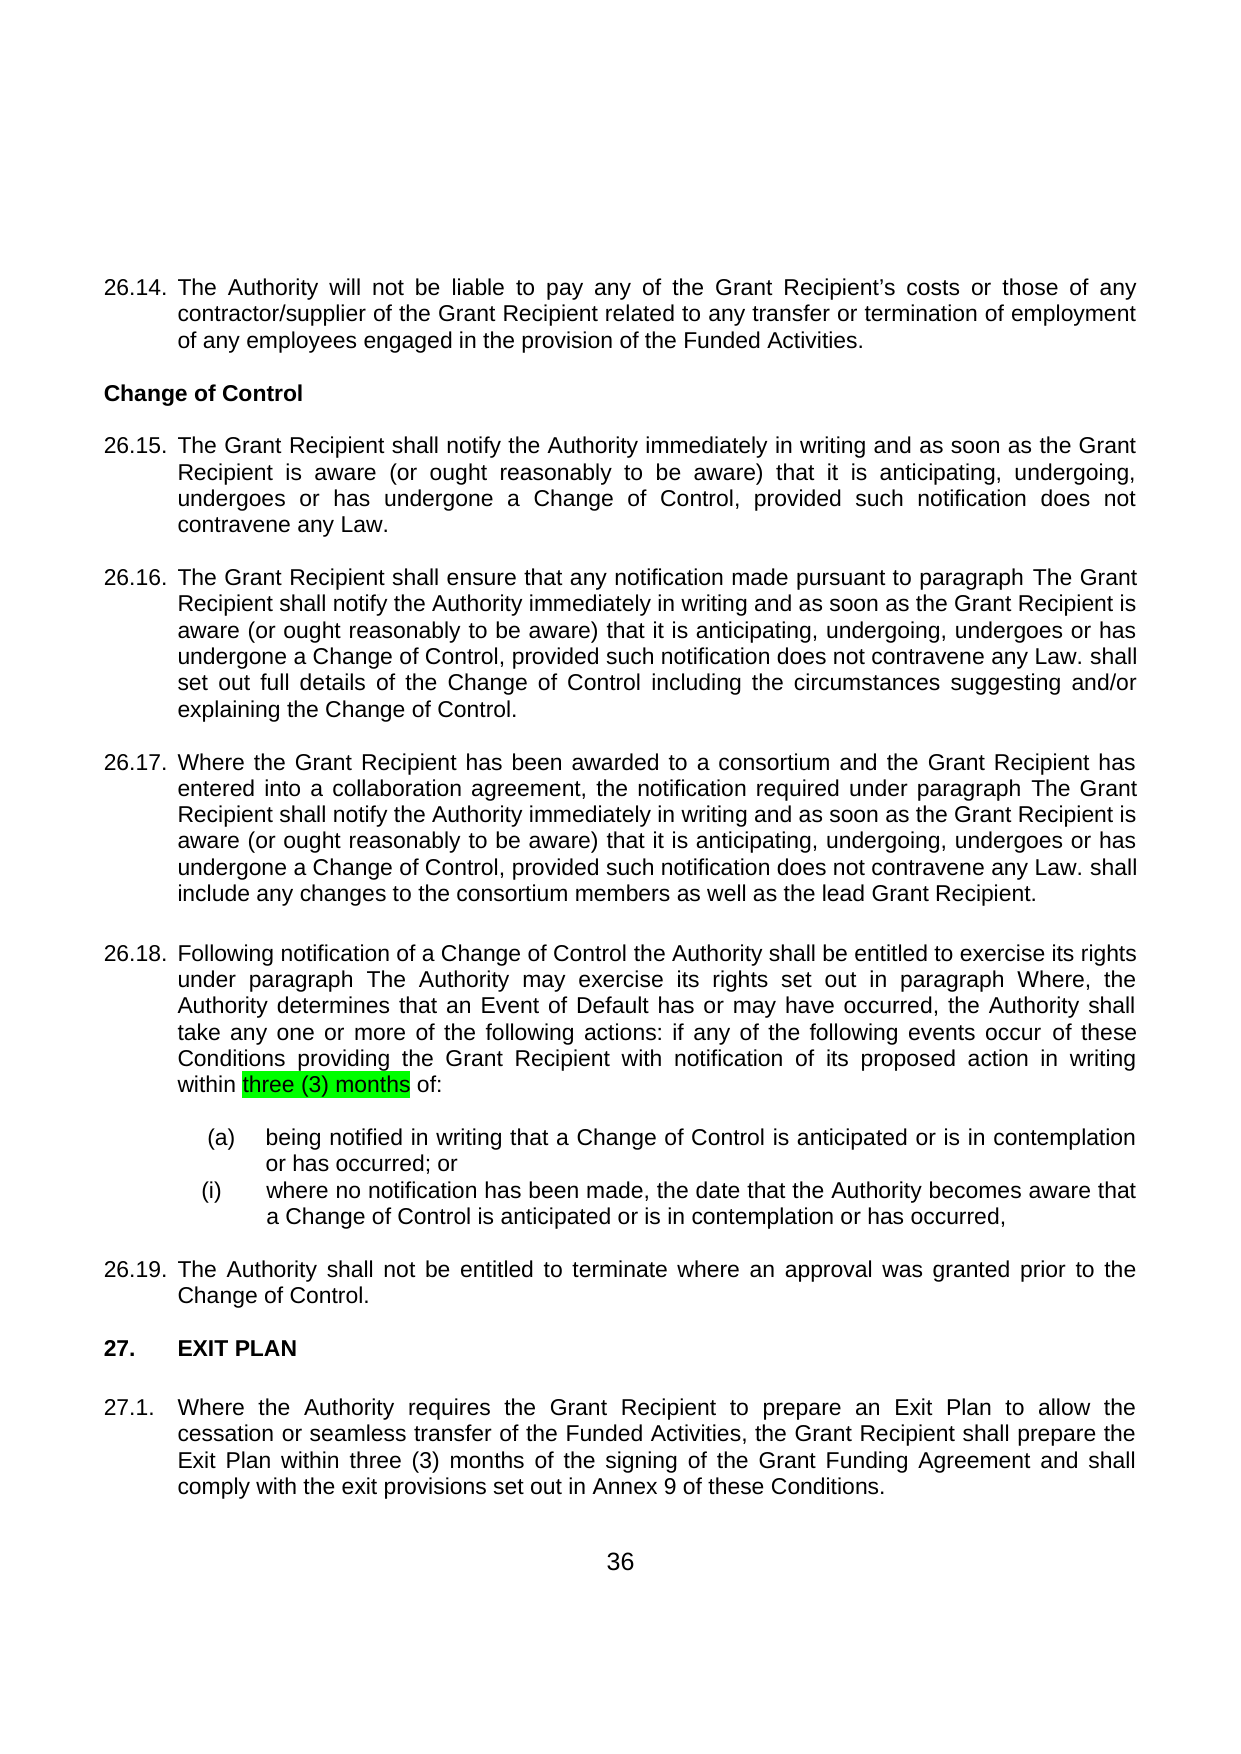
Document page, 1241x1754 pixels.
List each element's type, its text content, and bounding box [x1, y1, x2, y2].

list being notified in writing that a Change of Control is anticipated or is in contemplation or has occurred; or [207, 1124, 1137, 1177]
list The Grant Recipient shall notify the Authority immediately in writing and as soon as the Grant Recipient is aware (or ought reasonably to be aware) that it is anticipating, undergoing, undergoes or has undergone a Change of Control, provided such notification does not contravene any Law. [103, 432, 1137, 538]
subtitle Change of Control [103, 379, 1137, 406]
subtitle EXIT PLAN [103, 1335, 1137, 1361]
list The Authority will not be liable to pay any of the Grant Recipient’s costs or those of any contractor/supplier of the Grant Recipient related to any transfer or termination of employment of any employees engaged in the provision of the Funded Activities. [103, 274, 1137, 353]
list Following notification of a Change of Control the Authority shall be entitled to exercise its rights under paragraph 26.1 of these Conditions providing the Grant Recipient with notification of its proposed action in writing within three (3) months of: [103, 939, 1137, 1098]
list where no notification has been made, the date that the Authority becomes aware that a Change of Control is anticipated or is in contemplation or has occurred, [222, 1177, 1137, 1229]
list Where the Authority requires the Grant Recipient to prepare an Exit Plan to allow the cessation or seamless transfer of the Funded Activities, the Grant Recipient shall prepare the Exit Plan within three (3) months of the signing of the Grant Funding Agreement and shall comply with the exit provisions set out in Annex 9 of these Conditions. [103, 1394, 1137, 1499]
list Where the Grant Recipient has been awarded to a consortium and the Grant Recipient has entered into a collaboration agreement, the notification required under paragraph 26.15 shall include any changes to the consortium members as well as the lead Grant Recipient. [103, 748, 1137, 907]
list The Authority shall not be entitled to terminate where an approval was granted prior to the Change of Control. [103, 1256, 1137, 1308]
list The Grant Recipient shall ensure that any notification made pursuant to paragraph 26.15 shall set out full details of the Change of Control including the circumstances suggesting and/or explaining the Change of Control. [103, 564, 1137, 722]
